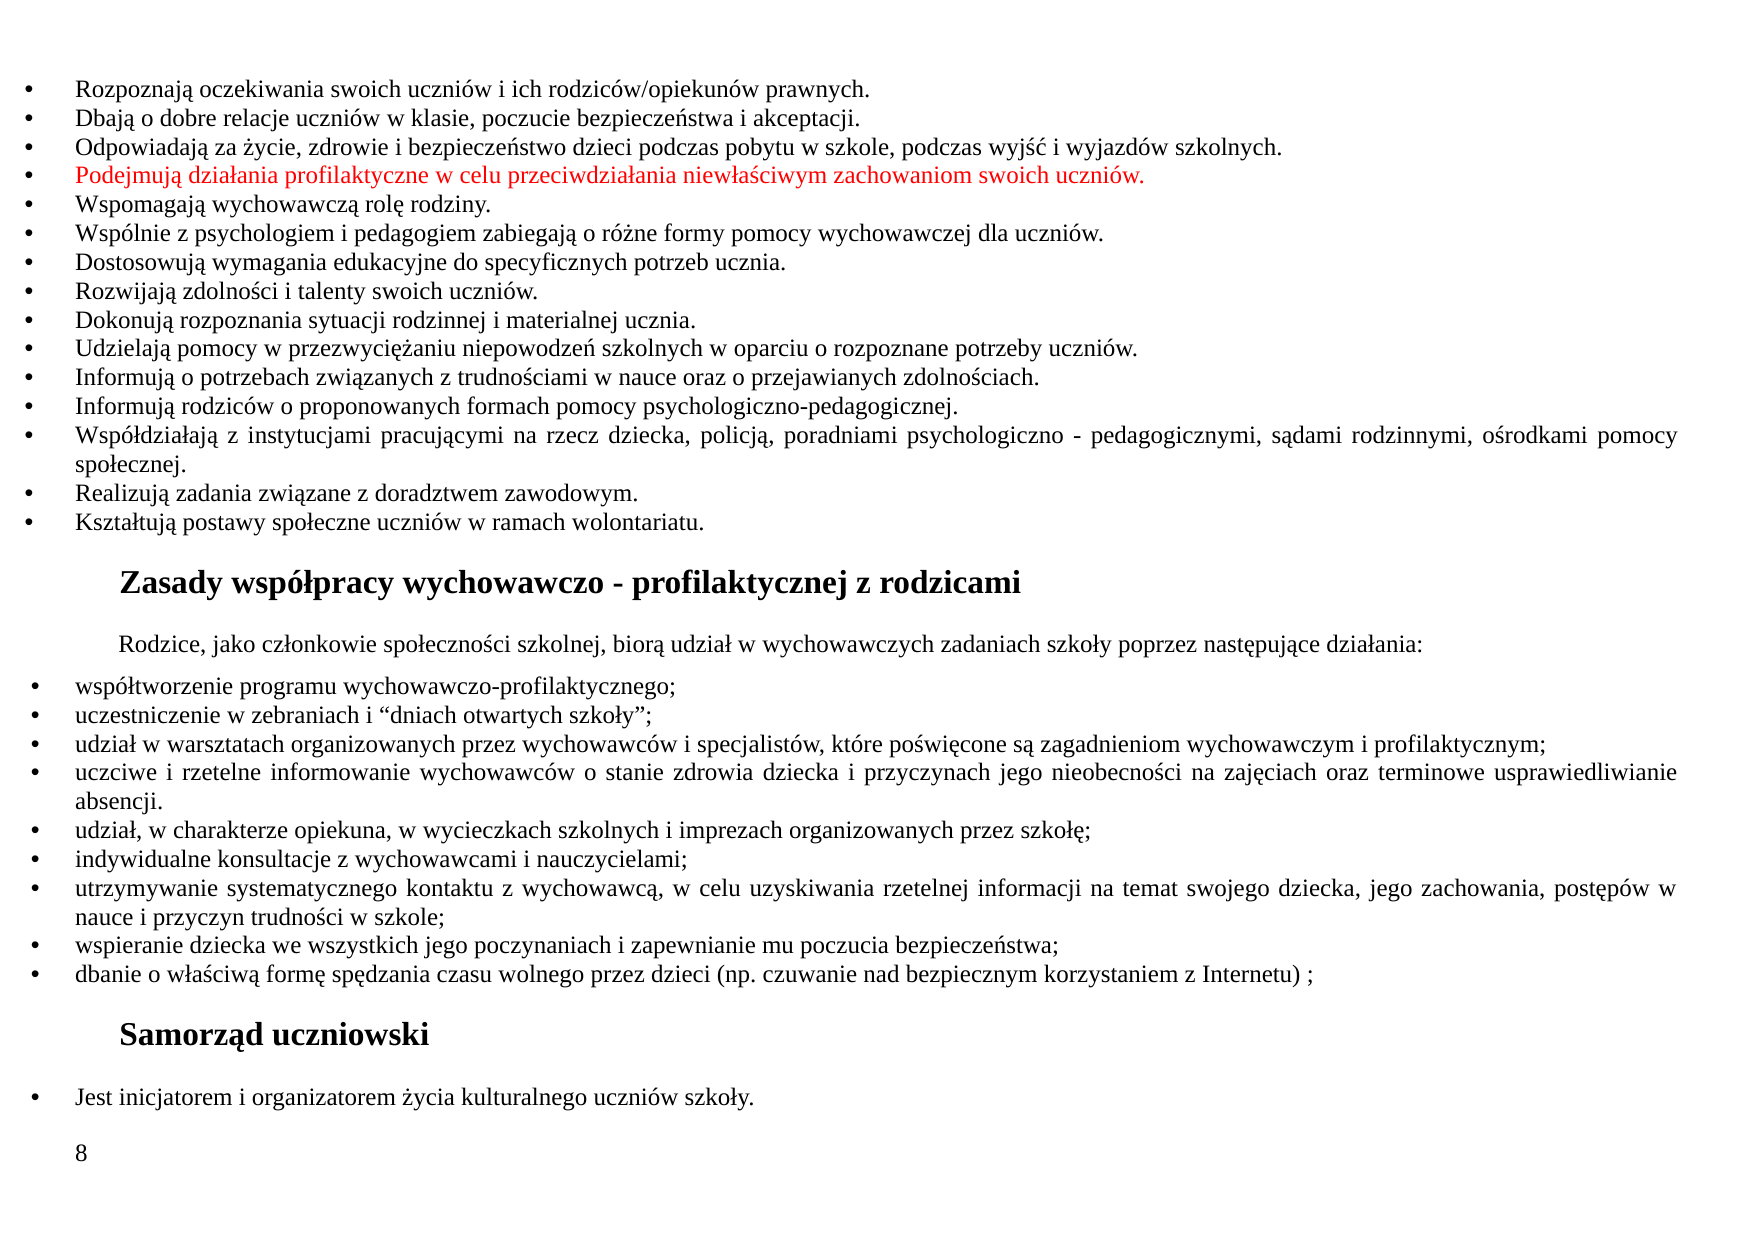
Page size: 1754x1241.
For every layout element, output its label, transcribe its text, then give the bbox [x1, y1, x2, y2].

list udział w warsztatach organizowanych przez wychowawców i specjalistów, które poświęcone są zagadnieniom wychowawczym i profilaktycznym; [31, 728, 1679, 757]
list Dbają o dobre relacje uczniów w klasie, poczucie bezpieczeństwa i akceptacji. [24, 103, 1679, 131]
list Kształtują postawy społeczne uczniów w ramach wolontariatu. [24, 506, 1679, 535]
list udział, w charakterze opiekuna, w wycieczkach szkolnych i imprezach organizowanych przez szkołę; [31, 815, 1679, 844]
list Wspomagają wychowawczą rolę rodziny. [24, 189, 1679, 218]
list Dostosowują wymagania edukacyjne do specyficznych potrzeb ucznia. [24, 247, 1679, 276]
list dbanie o właściwą formę spędzania czasu wolnego przez dzieci (np. czuwanie nad bezpiecznym korzystaniem z Internetu) ; [31, 959, 1679, 988]
list Informują rodziców o proponowanych formach pomocy psychologiczno-pedagogicznej. [24, 391, 1679, 420]
list utrzymywanie systematycznego kontaktu z wychowawcą, w celu uzyskiwania rzetelnej informacji na temat swojego dziecka, jego zachowania, postępów w nauce i przyczyn trudności w szkole; [31, 873, 1679, 930]
list indywidualne konsultacje z wychowawcami i nauczycielami; [31, 844, 1679, 873]
list Realizują zadania związane z doradztwem zawodowym. [24, 478, 1679, 506]
list Podejmują działania profilaktyczne w celu przeciwdziałania niewłaściwym zachowaniom swoich uczniów. [24, 160, 1679, 189]
list Jest inicjatorem i organizatorem życia kulturalnego uczniów szkoły. [31, 1082, 1679, 1111]
list Dokonują rozpoznania sytuacji rodzinnej i materialnej ucznia. [24, 304, 1679, 333]
list Współdziałają z instytucjami pracującymi na rzecz dziecka, policją, poradniami psychologiczno - pedagogicznymi, sądami rodzinnymi, ośrodkami pomocy społecznej. [24, 420, 1679, 478]
list uczestniczenie w zebraniach i “dniach otwartych szkoły”; [31, 700, 1679, 728]
list Wspólnie z psychologiem i pedagogiem zabiegają o różne formy pomocy wychowawczej dla uczniów. [24, 218, 1679, 247]
list wspieranie dziecka we wszystkich jego poczynaniach i zapewnianie mu poczucia bezpieczeństwa; [31, 930, 1679, 959]
text Samorząd uczniowski [119, 1017, 1679, 1053]
list współtworzenie programu wychowawczo-profilaktycznego; [31, 671, 1679, 700]
list Rozpoznają oczekiwania swoich uczniów i ich rodziców/opiekunów prawnych. [24, 74, 1679, 103]
text Zasady współpracy wychowawczo - profilaktycznej z rodzicami [119, 564, 1679, 600]
list Rozwijają zdolności i talenty swoich uczniów. [24, 276, 1679, 304]
list Informują o potrzebach związanych z trudnościami w nauce oraz o przejawianych zdolnościach. [24, 362, 1679, 391]
list Odpowiadają za życie, zdrowie i bezpieczeństwo dzieci podczas pobytu w szkole, podczas wyjść i wyjazdów szkolnych. [24, 131, 1679, 160]
list uczciwe i rzetelne informowanie wychowawców o stanie zdrowia dziecka i przyczynach jego nieobecności na zajęciach oraz terminowe usprawiedliwianie absencji. [31, 757, 1679, 815]
list Udzielają pomocy w przezwyciężaniu niepowodzeń szkolnych w oparciu o rozpoznane potrzeby uczniów. [24, 333, 1679, 362]
text Rodzice, jako członkowie społeczności szkolnej, biorą udział w wychowawczych zadaniach szkoły poprzez następujące działania: [118, 629, 1679, 658]
